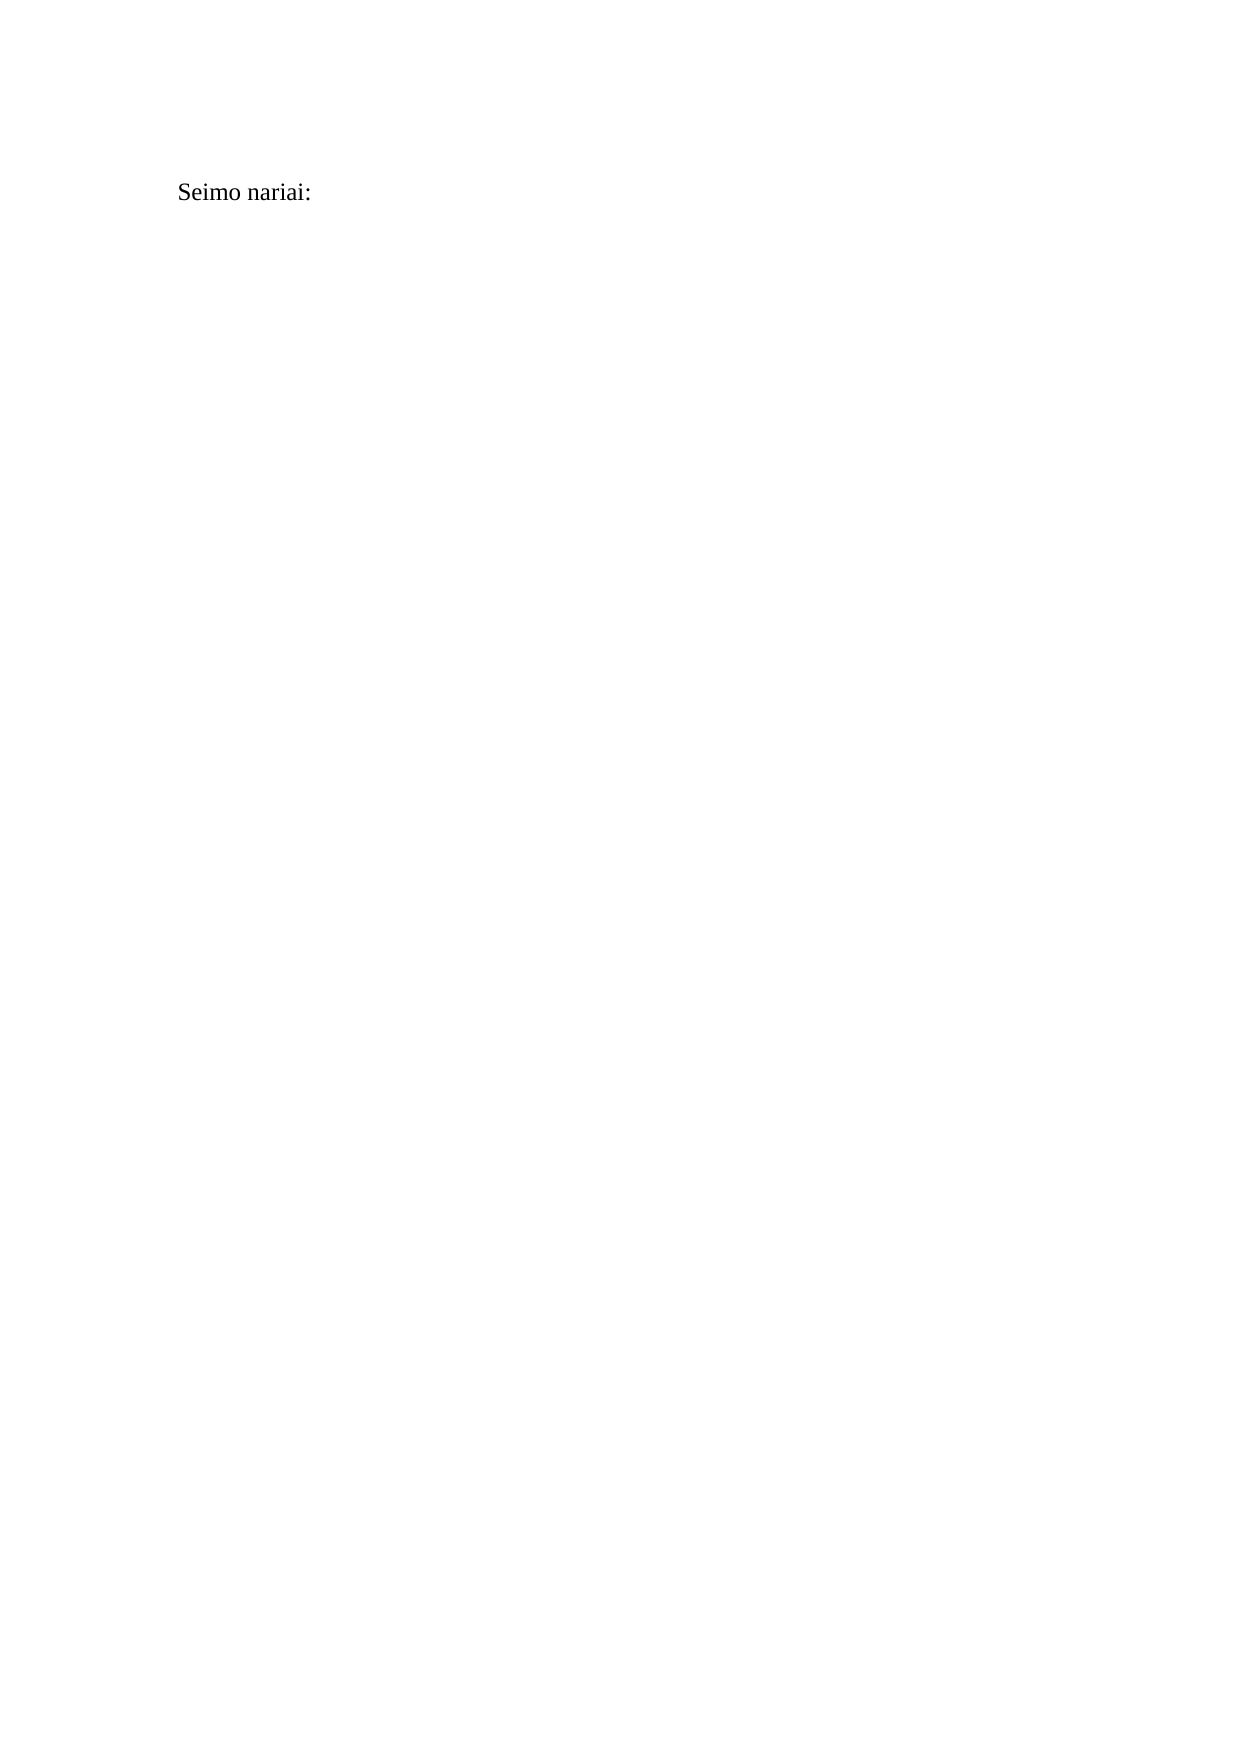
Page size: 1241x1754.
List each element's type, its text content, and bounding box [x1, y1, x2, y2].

text Seimo nariai: [177, 177, 1181, 206]
